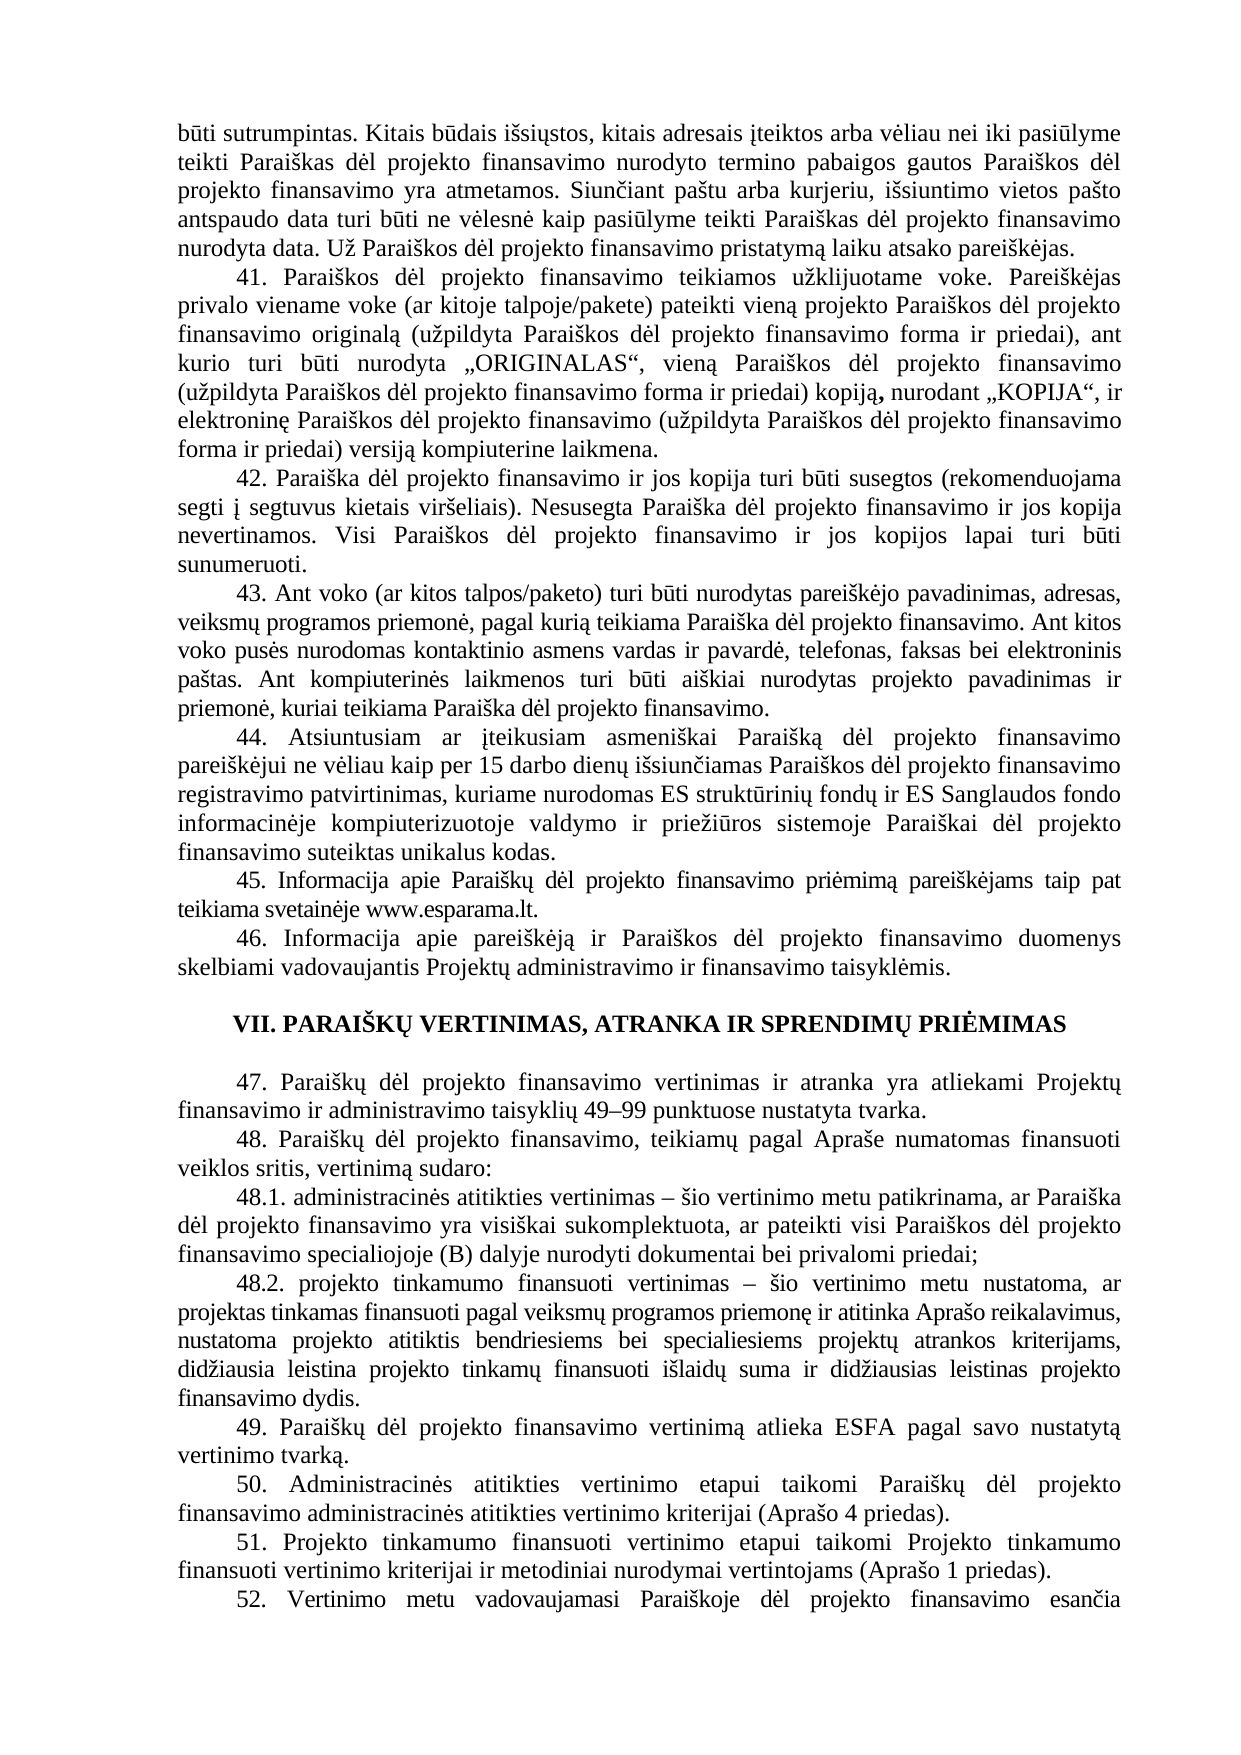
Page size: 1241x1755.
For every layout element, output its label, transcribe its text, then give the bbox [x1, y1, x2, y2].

text 51. Projekto tinkamumo finansuoti vertinimo etapui taikomi Projekto tinkamumo finansuoti vertinimo kriterijai ir metodiniai nurodymai vertintojams (Aprašo 1 priedas). [177, 1527, 1122, 1584]
text 48.2. projekto tinkamumo finansuoti vertinimas – šio vertinimo metu nustatoma, ar projektas tinkamas finansuoti pagal veiksmų programos priemonę ir atitinka Aprašo reikalavimus, nustatoma projekto atitiktis bendriesiems bei specialiesiems projektų atrankos kriterijams, didžiausia leistina projekto tinkamų finansuoti išlaidų suma ir didžiausias leistinas projekto finansavimo dydis. [177, 1268, 1122, 1412]
text 50. Administracinės atitikties vertinimo etapui taikomi Paraiškų dėl projekto finansavimo administracinės atitikties vertinimo kriterijai (Aprašo 4 priedas). [177, 1469, 1122, 1527]
text 48.1. administracinės atitikties vertinimas – šio vertinimo metu patikrinama, ar Paraiška dėl projekto finansavimo yra visiškai sukomplektuota, ar pateikti visi Paraiškos dėl projekto finansavimo specialiojoje (B) dalyje nurodyti dokumentai bei privalomi priedai; [177, 1182, 1122, 1268]
text 43. Ant voko (ar kitos talpos/paketo) turi būti nurodytas pareiškėjo pavadinimas, adresas, veiksmų programos priemonė, pagal kurią teikiama Paraiška dėl projekto finansavimo. Ant kitos voko pusės nurodomas kontaktinio asmens vardas ir pavardė, telefonas, faksas bei elektroninis paštas. Ant kompiuterinės laikmenos turi būti aiškiai nurodytas projekto pavadinimas ir priemonė, kuriai teikiama Paraiška dėl projekto finansavimo. [177, 578, 1122, 722]
text 49. Paraiškų dėl projekto finansavimo vertinimą atlieka ESFA pagal savo nustatytą vertinimo tvarką. [177, 1412, 1122, 1469]
text būti sutrumpintas. Kitais būdais išsiųstos, kitais adresais įteiktos arba vėliau nei iki pasiūlyme teikti Paraiškas dėl projekto finansavimo nurodyto termino pabaigos gautos Paraiškos dėl projekto finansavimo yra atmetamos. Siunčiant paštu arba kurjeriu, išsiuntimo vietos pašto antspaudo data turi būti ne vėlesnė kaip pasiūlyme teikti Paraiškas dėl projekto finansavimo nurodyta data. Už Paraiškos dėl projekto finansavimo pristatymą laiku atsako pareiškėjas. [177, 118, 1122, 262]
text 44. Atsiuntusiam ar įteikusiam asmeniškai Paraišką dėl projekto finansavimo pareiškėjui ne vėliau kaip per 15 darbo dienų išsiunčiamas Paraiškos dėl projekto finansavimo registravimo patvirtinimas, kuriame nurodomas ES struktūrinių fondų ir ES Sanglaudos fondo informacinėje kompiuterizuotoje valdymo ir priežiūros sistemoje Paraiškai dėl projekto finansavimo suteiktas unikalus kodas. [177, 722, 1122, 866]
text 42. Paraiška dėl projekto finansavimo ir jos kopija turi būti susegtos (rekomenduojama segti į segtuvus kietais viršeliais). Nesusegta Paraiška dėl projekto finansavimo ir jos kopija nevertinamos. Visi Paraiškos dėl projekto finansavimo ir jos kopijos lapai turi būti sunumeruoti. [177, 463, 1122, 578]
text 46. Informacija apie pareiškėją ir Paraiškos dėl projekto finansavimo duomenys skelbiami vadovaujantis Projektų administravimo ir finansavimo taisyklėmis. [177, 923, 1122, 981]
text VII. PARAIŠKŲ VERTINIMAS, ATRANKA IR SPRENDIMŲ PRIĖMIMAS [177, 1009, 1122, 1038]
text 52. Vertinimo metu vadovaujamasi Paraiškoje dėl projekto finansavimo esančia [177, 1584, 1122, 1613]
text 45. Informacija apie Paraiškų dėl projekto finansavimo priėmimą pareiškėjams taip pat teikiama svetainėje www.esparama.lt. [177, 866, 1122, 923]
text 47. Paraiškų dėl projekto finansavimo vertinimas ir atranka yra atliekami Projektų finansavimo ir administravimo taisyklių 49–99 punktuose nustatyta tvarka. [177, 1067, 1122, 1124]
text 48. Paraiškų dėl projekto finansavimo, teikiamų pagal Apraše numatomas finansuoti veiklos sritis, vertinimą sudaro: [177, 1124, 1122, 1182]
text 41. Paraiškos dėl projekto finansavimo teikiamos užklijuotame voke. Pareiškėjas privalo viename voke (ar kitoje talpoje/pakete) pateikti vieną projekto Paraiškos dėl projekto finansavimo originalą (užpildyta Paraiškos dėl projekto finansavimo forma ir priedai), ant kurio turi būti nurodyta „ORIGINALAS“, vieną Paraiškos dėl projekto finansavimo (užpildyta Paraiškos dėl projekto finansavimo forma ir priedai) kopiją, nurodant „KOPIJA“, ir elektroninę Paraiškos dėl projekto finansavimo (užpildyta Paraiškos dėl projekto finansavimo forma ir priedai) versiją kompiuterine laikmena. [177, 262, 1122, 463]
